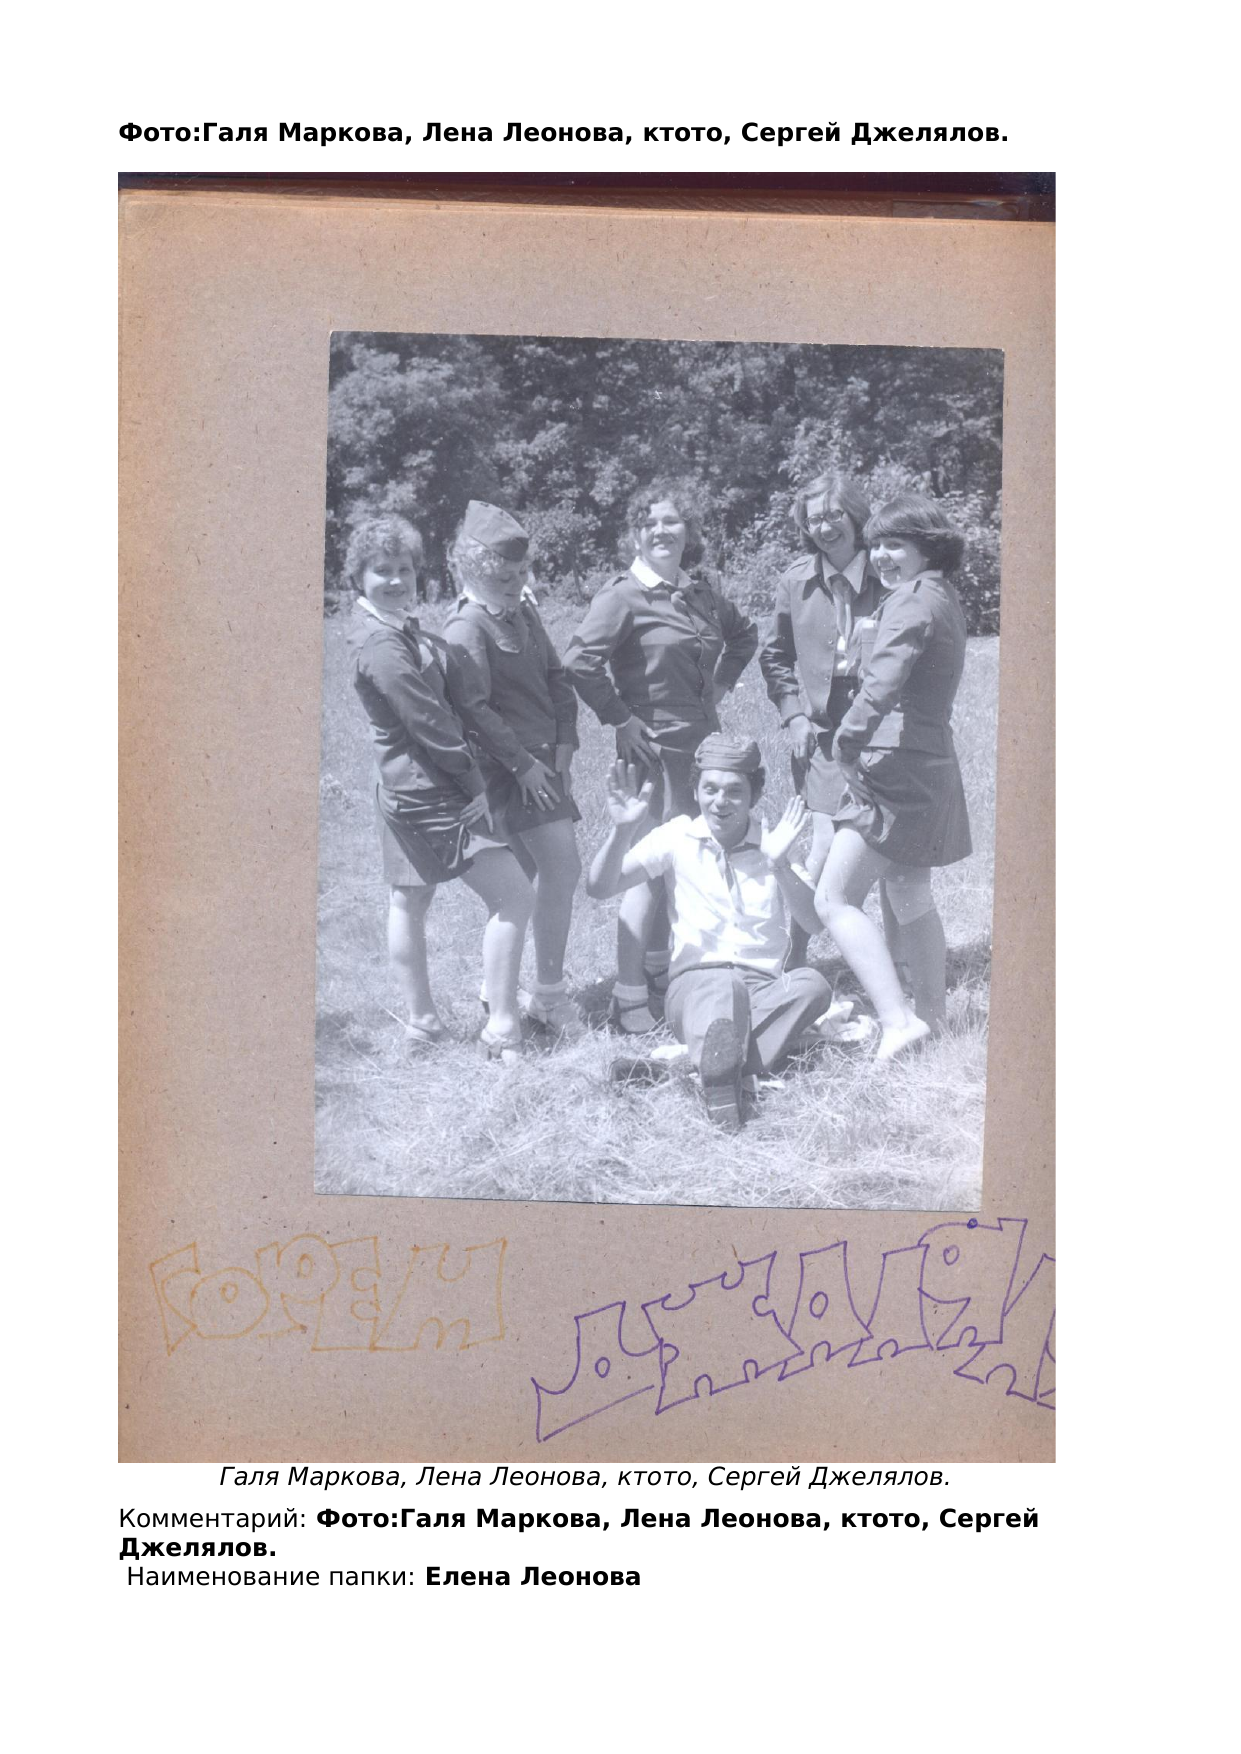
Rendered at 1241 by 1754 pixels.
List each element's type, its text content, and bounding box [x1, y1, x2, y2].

picture [118, 172, 1056, 1463]
text Комментарий: Фото:Галя Маркова, Лена Леонова, ктото, Сергей Джелялов. Наименование папки: Елена Леонова [118, 1504, 1122, 1621]
subtitle Фото:Галя Маркова, Лена Леонова, ктото, Сергей Джелялов. [118, 118, 1122, 147]
text Галя Маркова, Лена Леонова, ктото, Сергей Джелялов. [118, 1463, 1056, 1491]
